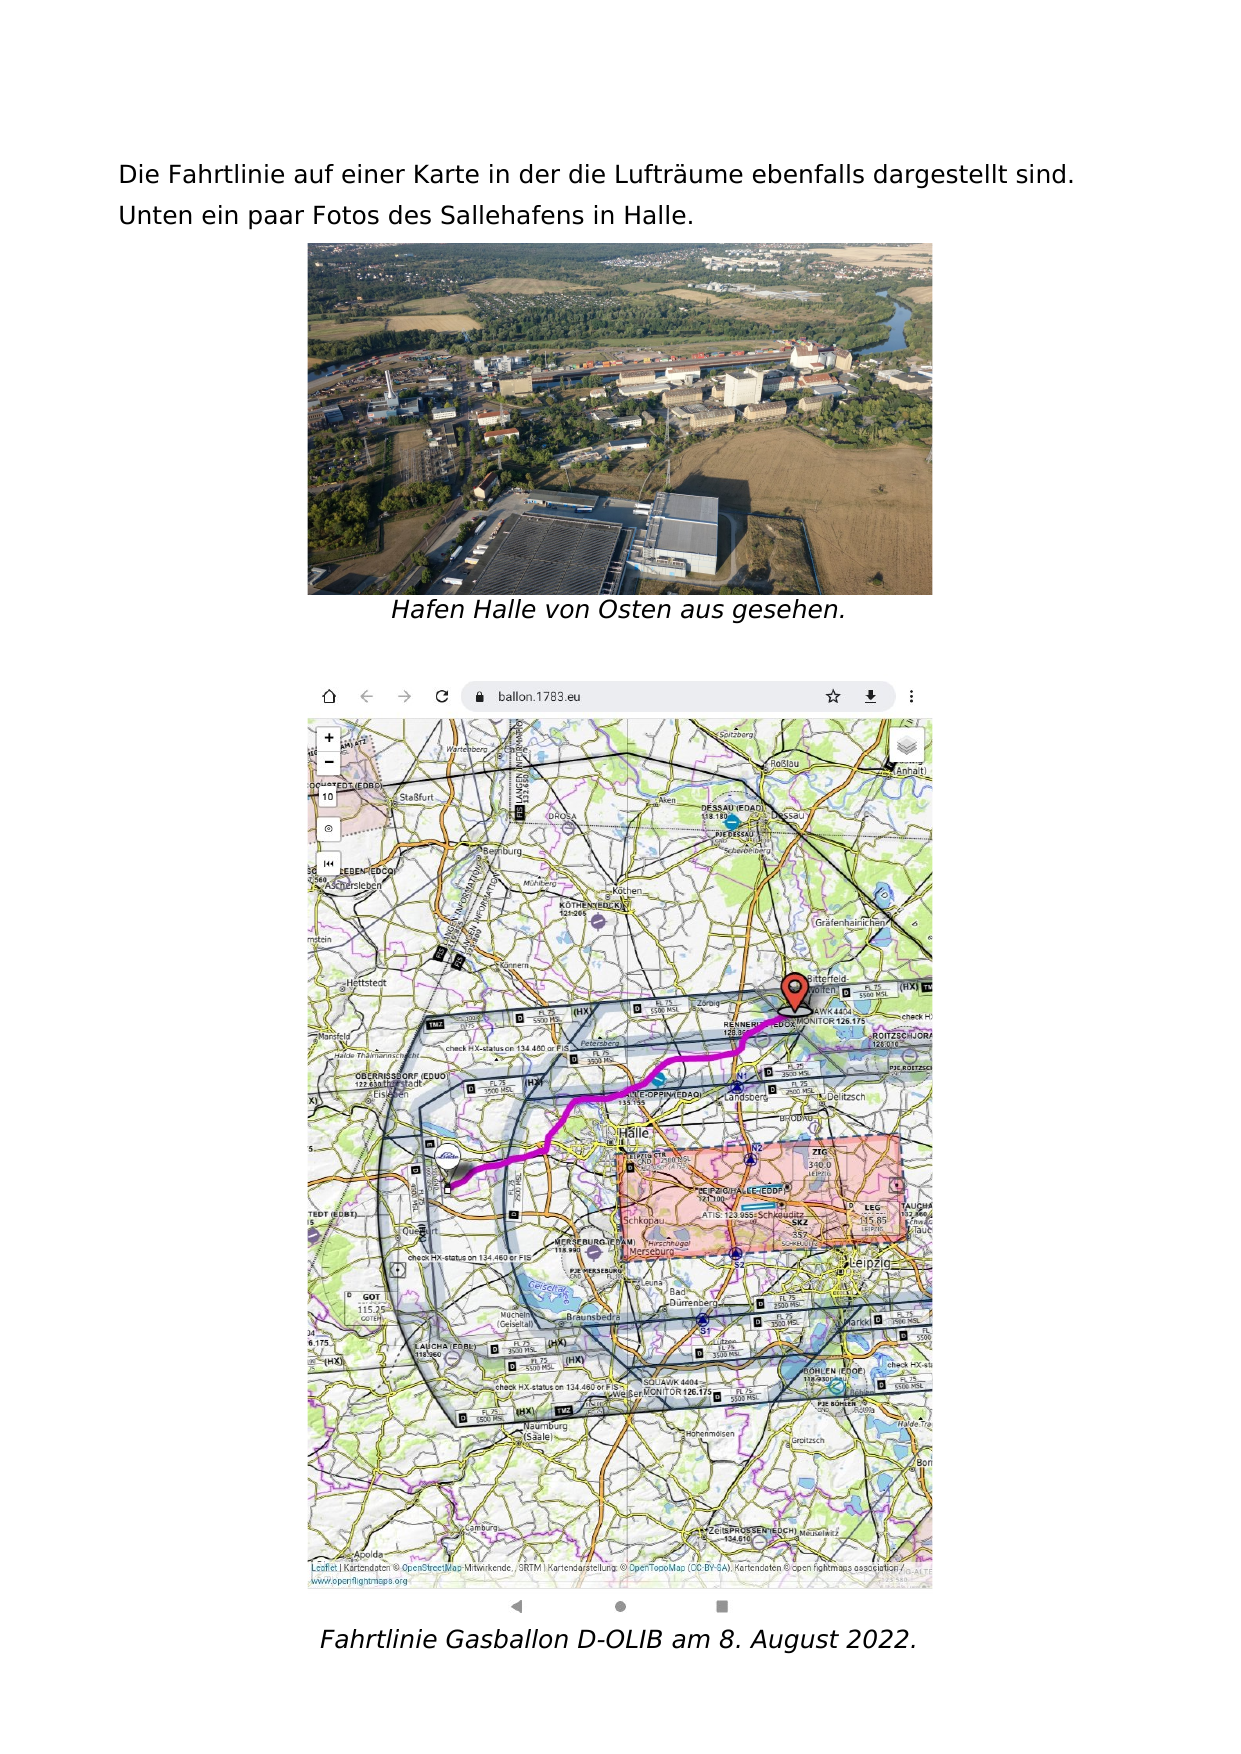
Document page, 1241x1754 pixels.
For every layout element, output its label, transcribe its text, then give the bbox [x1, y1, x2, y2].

text Fahrtlinie Gasballon D-OLIB am 8. August 2022. [308, 1625, 933, 1654]
picture [307, 674, 933, 1625]
text Hafen Halle von Osten aus gesehen. [308, 595, 933, 624]
picture [307, 243, 933, 595]
text Die Fahrtlinie auf einer Karte in der die Lufträume ebenfalls dargestellt sind. [118, 160, 1122, 189]
text Unten ein paar Fotos des Sallehafens in Halle. [118, 201, 1122, 231]
